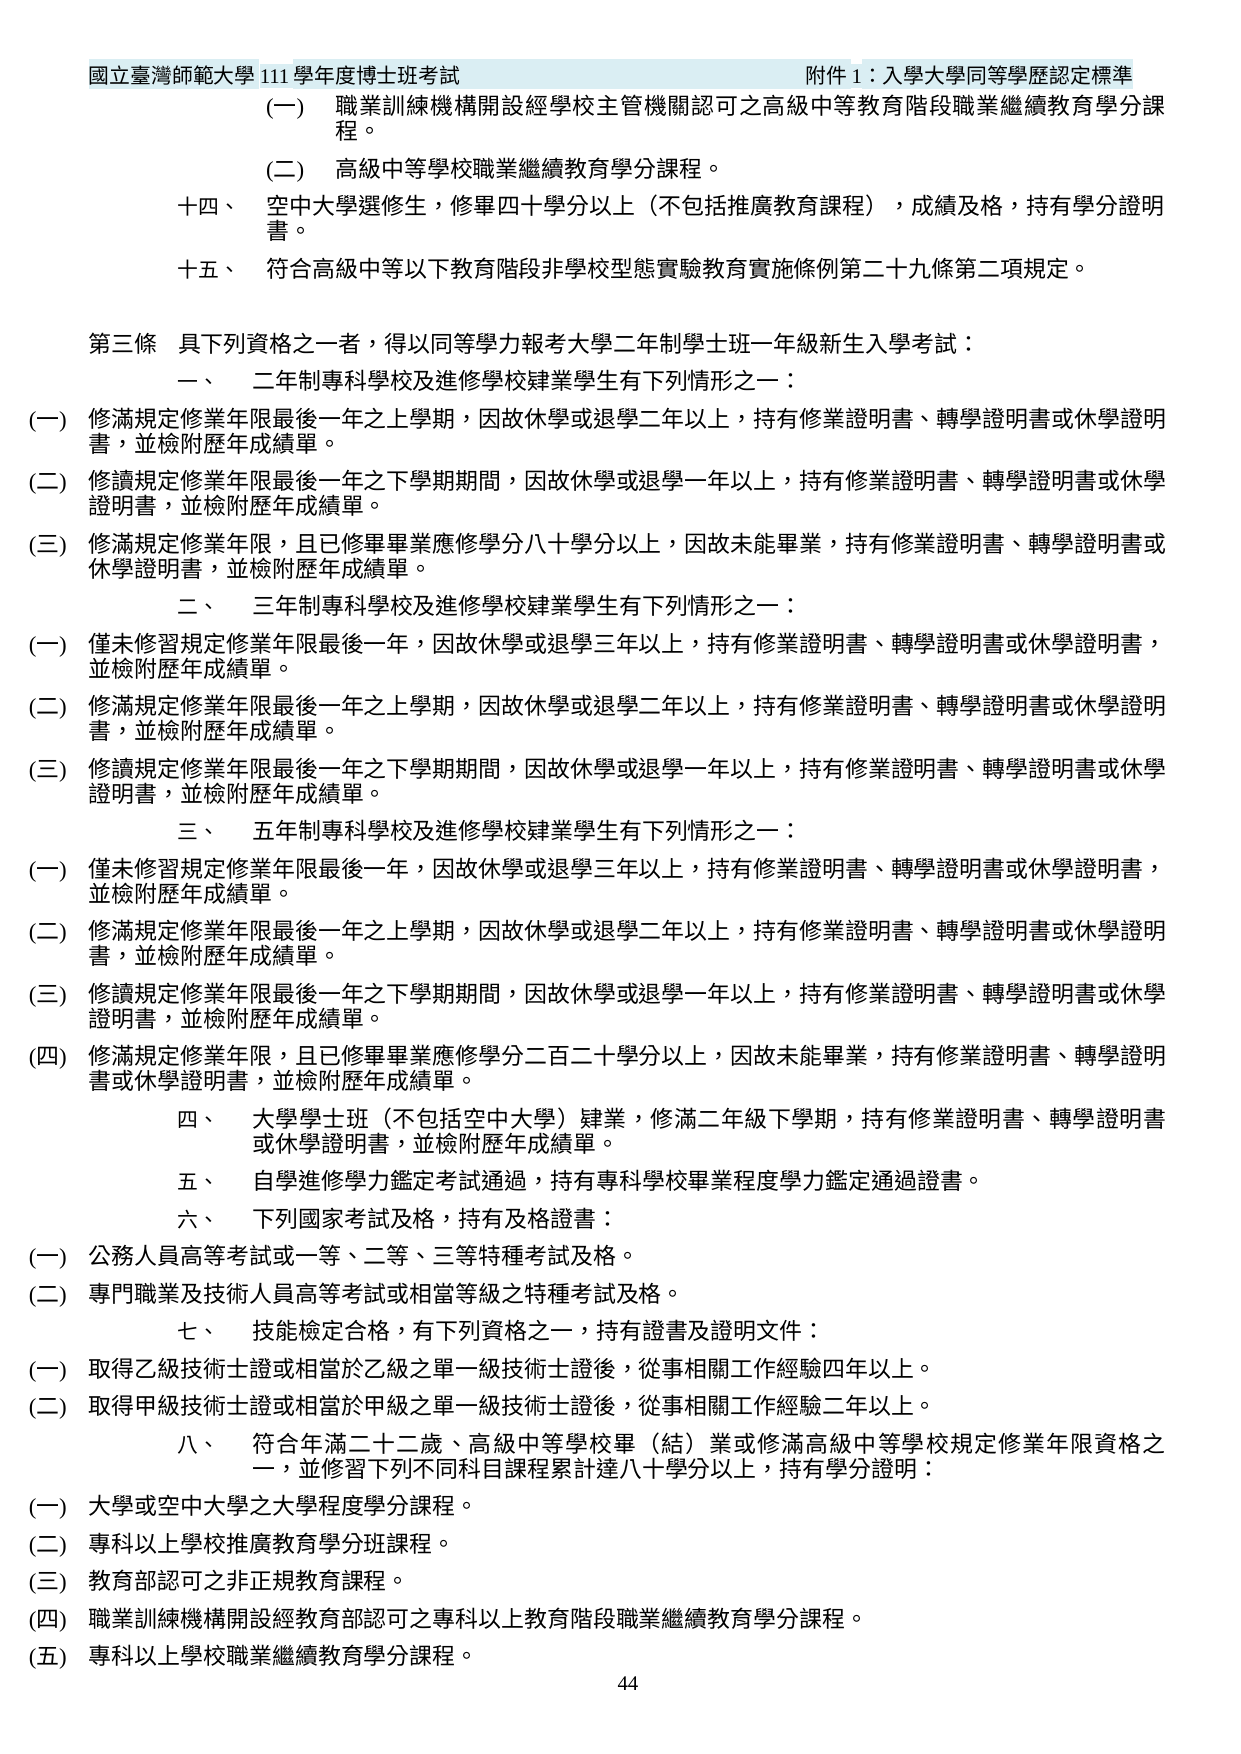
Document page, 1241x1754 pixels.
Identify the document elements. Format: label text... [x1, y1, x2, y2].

list 公務人員高等考試或一等、二等、三等特種考試及格。 [28, 1244, 1167, 1269]
list 職業訓練機構開設經教育部認可之專科以上教育階段職業繼續教育學分課程。 [28, 1607, 1167, 1632]
list 專門職業及技術人員高等考試或相當等級之特種考試及格。 [28, 1282, 1167, 1307]
list 修滿規定修業年限最後一年之上學期，因故休學或退學二年以上，持有修業證明書、轉學證明書或休學證明書，並檢附歷年成績單。 [28, 407, 1167, 457]
text 第三條 具下列資格之一者，得以同等學力報考大學二年制學士班一年級新生入學考試： [89, 332, 1167, 357]
list 符合高級中等以下教育階段非學校型態實驗教育實施條例第二十九條第二項規定。 [177, 257, 1167, 282]
list 修滿規定修業年限，且已修畢畢業應修學分八十學分以上，因故未能畢業，持有修業證明書、轉學證明書或休學證明書，並檢附歷年成績單。 [28, 532, 1167, 582]
list 二年制專科學校及進修學校肄業學生有下列情形之一： [177, 369, 1167, 394]
list 符合年滿二十二歲、高級中等學校畢（結）業或修滿高級中等學校規定修業年限資格之一，並修習下列不同科目課程累計達八十學分以上，持有學分證明： [177, 1432, 1167, 1482]
list 專科以上學校職業繼續教育學分課程。 [28, 1644, 1167, 1669]
list 大學學士班（不包括空中大學）肄業，修滿二年級下學期，持有修業證明書、轉學證明書或休學證明書，並檢附歷年成績單。 [177, 1107, 1167, 1157]
list 僅未修習規定修業年限最後一年，因故休學或退學三年以上，持有修業證明書、轉學證明書或休學證明書，並檢附歷年成績單。 [28, 857, 1167, 907]
list 專科以上學校推廣教育學分班課程。 [28, 1532, 1167, 1557]
list 大學或空中大學之大學程度學分課程。 [28, 1494, 1167, 1519]
list 修滿規定修業年限最後一年之上學期，因故休學或退學二年以上，持有修業證明書、轉學證明書或休學證明書，並檢附歷年成績單。 [28, 919, 1167, 969]
list 職業訓練機構開設經學校主管機關認可之高級中等教育階段職業繼續教育學分課程。 [266, 94, 1167, 144]
list 高級中等學校職業繼續教育學分課程。 [266, 157, 1167, 182]
list 修滿規定修業年限，且已修畢畢業應修學分二百二十學分以上，因故未能畢業，持有修業證明書、轉學證明書或休學證明書，並檢附歷年成績單。 [28, 1044, 1167, 1094]
list 修讀規定修業年限最後一年之下學期期間，因故休學或退學一年以上，持有修業證明書、轉學證明書或休學證明書，並檢附歷年成績單。 [28, 982, 1167, 1032]
list 自學進修學力鑑定考試通過，持有專科學校畢業程度學力鑑定通過證書。 [177, 1169, 1167, 1194]
list 修滿規定修業年限最後一年之上學期，因故休學或退學二年以上，持有修業證明書、轉學證明書或休學證明書，並檢附歷年成績單。 [28, 694, 1167, 744]
list 修讀規定修業年限最後一年之下學期期間，因故休學或退學一年以上，持有修業證明書、轉學證明書或休學證明書，並檢附歷年成績單。 [28, 757, 1167, 807]
list 取得乙級技術士證或相當於乙級之單一級技術士證後，從事相關工作經驗四年以上。 [28, 1357, 1167, 1382]
list 五年制專科學校及進修學校肄業學生有下列情形之一： [177, 819, 1167, 844]
list 技能檢定合格，有下列資格之一，持有證書及證明文件： [177, 1319, 1167, 1344]
list 三年制專科學校及進修學校肄業學生有下列情形之一： [177, 594, 1167, 619]
list 修讀規定修業年限最後一年之下學期期間，因故休學或退學一年以上，持有修業證明書、轉學證明書或休學證明書，並檢附歷年成績單。 [28, 469, 1167, 519]
list 空中大學選修生，修畢四十學分以上（不包括推廣教育課程），成績及格，持有學分證明書。 [177, 194, 1167, 244]
list 下列國家考試及格，持有及格證書： [177, 1207, 1167, 1232]
list 教育部認可之非正規教育課程。 [28, 1569, 1167, 1594]
list 僅未修習規定修業年限最後一年，因故休學或退學三年以上，持有修業證明書、轉學證明書或休學證明書，並檢附歷年成績單。 [28, 632, 1167, 682]
list 取得甲級技術士證或相當於甲級之單一級技術士證後，從事相關工作經驗二年以上。 [28, 1394, 1167, 1419]
